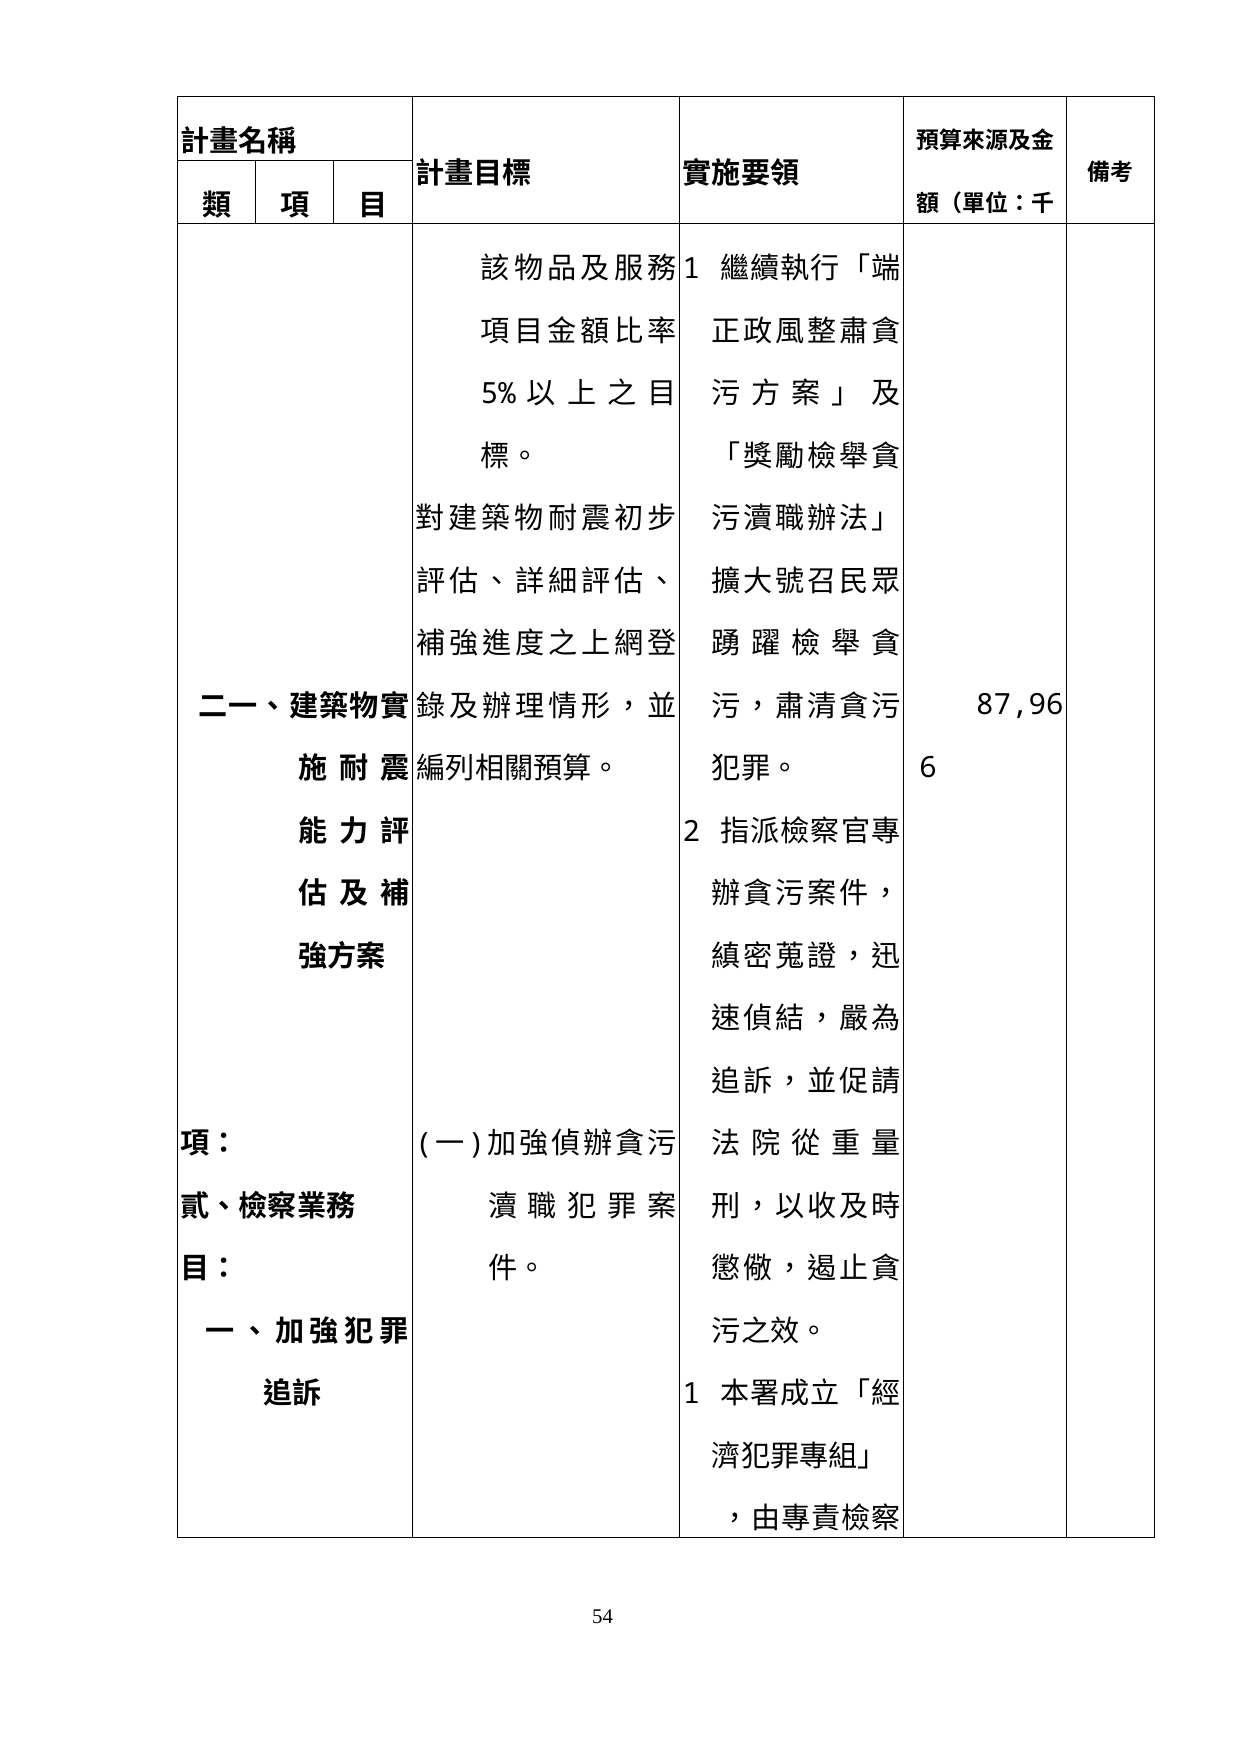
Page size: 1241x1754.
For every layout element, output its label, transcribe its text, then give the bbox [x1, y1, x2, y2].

table_header 計畫名稱 [178, 97, 412, 160]
table_header 計畫目標 [413, 97, 679, 223]
table_cell 1 繼續執行「端正政風整肅貪污方案」及「獎勵檢舉貪污瀆職辦法」擴大號召民眾踴躍檢舉貪污，肅清貪污犯罪。 2 指派檢察官專辦貪污案件，縝密蒐證，迅速偵結，嚴為追訴，並促請法院從重量刑，以收及時懲儆，遏止貪污之效。 1 本署成立「經濟犯罪專組」 ，由專責檢察 [680, 224, 903, 1537]
table_cell (一)依院頒「文書處理手冊」辦理辦公室文書處理製作系統、公文管理系統及機關公文電子交換作業，以提高行政處理效能。 (二)精簡公文處理程序，提昇文書作業效率。 (三)修訂分層負責明細表，貫徹分層負責。 (一)依行政院行政革新方案，健全機關組織，精簡現有員額，以提升行政效能。 (二)加強輔導考試錄取人員實務訓練，貫徹考試用人及陞遷制度。 (三)配合行政院推動核心價值計畫，加強辦理在職人員進修、訓練、考察、訪問及參加國際性會議。 (四)厲行考核獎懲。 (五)表揚資深績優人員。 (六)審慎辦理榮譽法醫師之聘用。 (七)落實人事服務工作。 (一)加強預防貪瀆不法，並建構防貪稽核作業機制。 (二)積極發掘貪瀆不法，提升重大貪瀆線索之管考及查處作為。 (三)加強辦理公職人員財產申報作業。 (四)加強辦理公務機密維護工作。 (五)落實執行預防危害或破壞本機關事件及協助處理陳情、請願事項等安全防護工作。 (一)加強研究發展 1.執行年度研究計畫項目。 2.研究並貫徹上年度研究發展建議事項。 (二)加強本署計畫作業與計畫效能。 (三)加強重要業務之管制與考核。 (四)列管行（函）查及陳情案件。 (五)切實執行公文時效管制，提高公文處理績效。 (六)推動內部控制制度。 強化行政業務之管理與輔導，定期實施業務檢查。 (一)管制各項計畫之執行進度。 (二)適時檢討各項計畫預算之配合。 (一)成立為民服務中心，實施櫃台一元化及電腦化作業，強化為民服務工作擴大服務層面，爭取民眾對檢察工作之信賴與支持。 (二)適時舉辦為民服務工作之研習或觀摩。 (三)加強推廣檢察機關便民措施網路申辦作業。 強化普及全民法律知識之宣導，有效疏減訟源。 (一)按月審核律師異動資料。 (二)審核律師公會會議紀錄及新訂或修訂章程。 （三）辦理律師移付 懲戒案件。 (一)督導轄區律師公會，加強辦理平民法律扶助。 (二)每半年陳報轄區律師公會辦理平民法律扶助事項成果表。 強化檔案管理 確實蒐集及彙整刑案資料，並嚴格管理，提高運用功能。 (二)加強內部控制機能，落實個人資料保護規定。 加強檢察及審判辦案書類之蒐集及管理 編印法律問題等資料彙編。 (一)協助建立刑案資料及賡續擴充統計個案。 編製公務統計報表。 (三)建置統計應用資料。 (四)統計考查檢察官辦案成績。 (五)定期發布統計資料。 (六)與機關業務密切結合。 (七)建置毒品防制觀測指標 (一)推動本署書記官電腦打字測驗相關事宜，提升書記官偵查庭開庭處理能力。 (二)實施檢察機關案件管理系統、檢察書類製作系統、偵查筆錄電腦系統及檢察機關數位卷證管理系統，以提升辦案品質與效率。 (三)加強推動本署全球資訊網站網頁更新速度及展現機關創新形象。 (四)推動機關資訊安全管理系統(ISMS)導入及認證。 (五)辦理本署資通安全防護管理機制，落實資安管理作業機制 (六)加強本署軟、硬體設備之管理(含設備登錄作業)。 (七)定期辦理本署資訊系統查詢紀錄查核作業。 (一)加強贓證物品及槍械彈藥之防護與管理。 (二)加強管理查獲之賭博性電動玩具。 (三)妥適保管及發還保證金。 (四)落實辦理贓證物品之拍賣、銷燬與繳交庫。 (五)定期或不定期抽查查扣贓證物品管理情形。 (六)妥慎保管處理毒品。 (一)加強財產之管理、維護並定期盤點。 (二)加強本署宿舍之管理及積極收回不合規定佔用之宿舍。 辦理本署清查被占用公用土地處理情形。 落實財產管理及宿舍管理業務。 達成「政府機關及學校節約能源行動計畫」之執行目標，於112年整體用電效率提升10%（以＿年為基期）為目標。 確實依機關綠色採購績效評核作業評分方法，達成指定項目綠色採購比率95%之目標。 (二)確實依「優先採購身心障礙福利機構團體或庇護工場生產物品及服務辦法」相關規定，優先辦理採購身心障礙機構生產之物品，並達成年度採購金額累計占義務採購機關年度採購該物品及服務項目金額比率5%以上之目標。 對建築物耐震初步評估、詳細評估、補強進度之上網登錄及辦理情形，並編列相關預算。 (一)加強偵辦貪污瀆職犯罪案件。 (二)積極偵辦經濟犯罪，安定經濟秩序。 (三)從嚴從速偵辦重大刑事案件。 (四)加強竊盜案件從嚴從速偵辦。 (五)確實偵辦智慧財產權犯罪案件。 (六)加強防制電腦及網路犯罪，確保社會秩序。 (七)加強偵辦毒品案件。 (八)加強辦理查察賄選及暴力介入選舉工作。 (九)嚴格追訴違反野生動物保育法案件。 (十)迅速辦理一般刑事案件。 (十一)加強偵辦兒童及少年性剝削案件並加強偵辦危害婦幼安全案件。 (十二)加強偵辦人口販運案件。 (十三)加強偵辦組織犯罪案件。 (十四)加強偵辦國土保育犯罪案件。 (十五)加強辦理黑金案件。 (十六)加強辦理重大金融犯罪案件。 (十七)加強辦理民生犯罪案件。 (十八)加強查緝坊間非法竊聽案件。 (十九)查緝境外犯罪、蒐集證據及追查犯罪所得，並強化國際及兩岸司法互助之合作。 (二十)加強偵辦跨境犯罪案件。 (二一)貫徹執行法務部訂頒之「檢察機關排除民怨計劃」。 (二二)積極辦理偵查中查扣變價拍賣。 (二三)加強各犯罪案件之金流追查，並強化洗錢犯罪之追訴。 (二四)加強辦理查扣犯罪所得及自動繳交犯罪所得。 (一)貫徹執行加強一、二審檢察功能。 加強辦理再議案件。 蒐集經濟犯罪資料，研究犯罪型態及法律之適用，以利偵辦經濟犯罪。 改善問案態度，厲行準時開庭。 (五)妥適處理偵查中之新聞發布，落實「偵查不公開原則」。 (六)加強實行公訴，落實蒞庭、上訴、抗告等績效。 (七)加強檢警、檢調之聯繫。 (八)繼續實施偵查錄音、錄影。 (九)加強辦理相驗案件。 (十)加強檢察業務之檢查，督導檢察官妥速辦理檢察業務。 (十一)確實執行「檢察機關辦案期限及防止稽延實施要點」，防止稽延案件之發生。 (十二)確實辦理勸導息訟，疏減訟源。 (十三)確實審核刑事補償事件檢察官羈押有無疏失。 (十四)妥速處理調查及陳情案件。 (十五)加強檢察官協助處理國家賠償法事件。 (十六)參與民事事件。 (十七)督促檢察官對提起公訴案件確實具體求刑。 (十八)督導法警加強執行拘提、逮捕通緝犯及戒護安全勤務之執行。 (十九)召開法律問題座談會，及檢察業務專題研討會。 (二十)召開檢察官業務座談會。 (二一)辦理有關犯罪被害人補償求償事件行政事宜，協助加強辦理犯罪被害人保護業務。 (二二)執行「預防少年兒童犯罪方案」。 (二三)辦理選舉察查及候選人消極資格查證工作。 (二四)審慎行使強制處分權。 (二五)加強及監督緩起訴及緩刑社區處遇制度之運用。 (二六)協助加強辦理更生保護業務，積極推動更生保護生產事業。 (一)確實執行刑事裁判，妥適辦理易科罰金、易服社會勞動及分期繳納罰金。 (二)貫徹執行保安處分。 (三)定期視察考核訴訟轄區刑罰執行業務。 (四)繼續輔導推展觀護工作，並加強執行性侵害付保護管束加害人科技設備監控及毒品犯受保護管束人追蹤輔導。 (一)確實加強派員輔導調解委員會業務。 (二)確實審核調解文書，並指正缺失。 (三)確實會同縣市政府辦理調解業務觀摩會，並每年至少1次以上視察鄉鎮市調解業務。 (四)鼓勵檢察官就適合調解之告訴乃論事件轉介至當地調解委員會。 (五)請舉辦對外宣導活動時附帶宣導民眾善用鄉鎮調解機制解決糾紛。 依據證人、鑑定人、特約通譯日旅費、鑑定費及傳譯費支給要點迅速發放。 依計畫期程辦理相關工程事宜。 加強其他設備之維修與汰換 妥適運用第一預備金。 [413, 224, 679, 1537]
table_cell [1067, 224, 1154, 1537]
table_header 預算來源及金額（單位：千元） [904, 97, 1066, 223]
table_cell 項 [256, 161, 333, 223]
table_cell 630,780 87,966 0 1,000 789 [904, 224, 1066, 1537]
table_header 備考 [1067, 97, 1154, 223]
table_cell 項： 壹、一般行政 目： 一、行政管理 二、人事行政 三、政風業務 四、研考業務 五、輔導機關行政業務實施業務檢查 六、強化各項計畫執行進度與預算配合之檢討 七、加強推行為民服務工作並訂定年度為民服務工作進度表 八、加強推廣法律知識與政令宣導 九、加強律師監督 十、推行平民法律扶助業務 十一、加強檔案管理 十二、加強刑事資料之蒐集、彙整、處理及利用 十三、檢察書類及相關資料之蒐集與編印。 十四、編印法律問題座談會決議資料 十五、統計業務 十六、資訊業務 十七、加強贓證物品、槍械彈藥、毒品、電動玩具及保證金之保管處理 十八、財產管理與維護 十九、加強節能減碳措施 二十、辦理綠色採購及身心障礙產品採購 二一、建築物實施耐震能力評估及補強方案 項： 貳、檢察業務 目： 一、加強犯罪追訴 二、提高辦案績效 三、加強刑事裁判執行 四、確實推行鄉鎮市區調解業務 五、迅速發給證人、鑑定人、特約通譯日旅費、鑑定費、傳譯費 項： 參、建築 目： 土地購置及房屋建築 項： 肆、充實機關必要設備 目： 其他設備 項： 伍、妥適運用第一預備金 [178, 224, 412, 1537]
table_header 實施要領 [680, 97, 903, 223]
table_cell 目 [334, 161, 412, 223]
table_cell 類 [178, 161, 255, 223]
